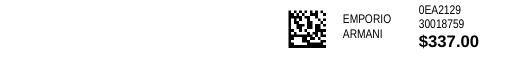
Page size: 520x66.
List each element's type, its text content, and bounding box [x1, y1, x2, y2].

table_cell 0EA2129 30018759 $337.00 [408, 0, 520, 53]
table_cell EMPORIO ARMANI [337, 0, 407, 53]
table_cell [278, 0, 337, 53]
picture [283, 5, 331, 53]
